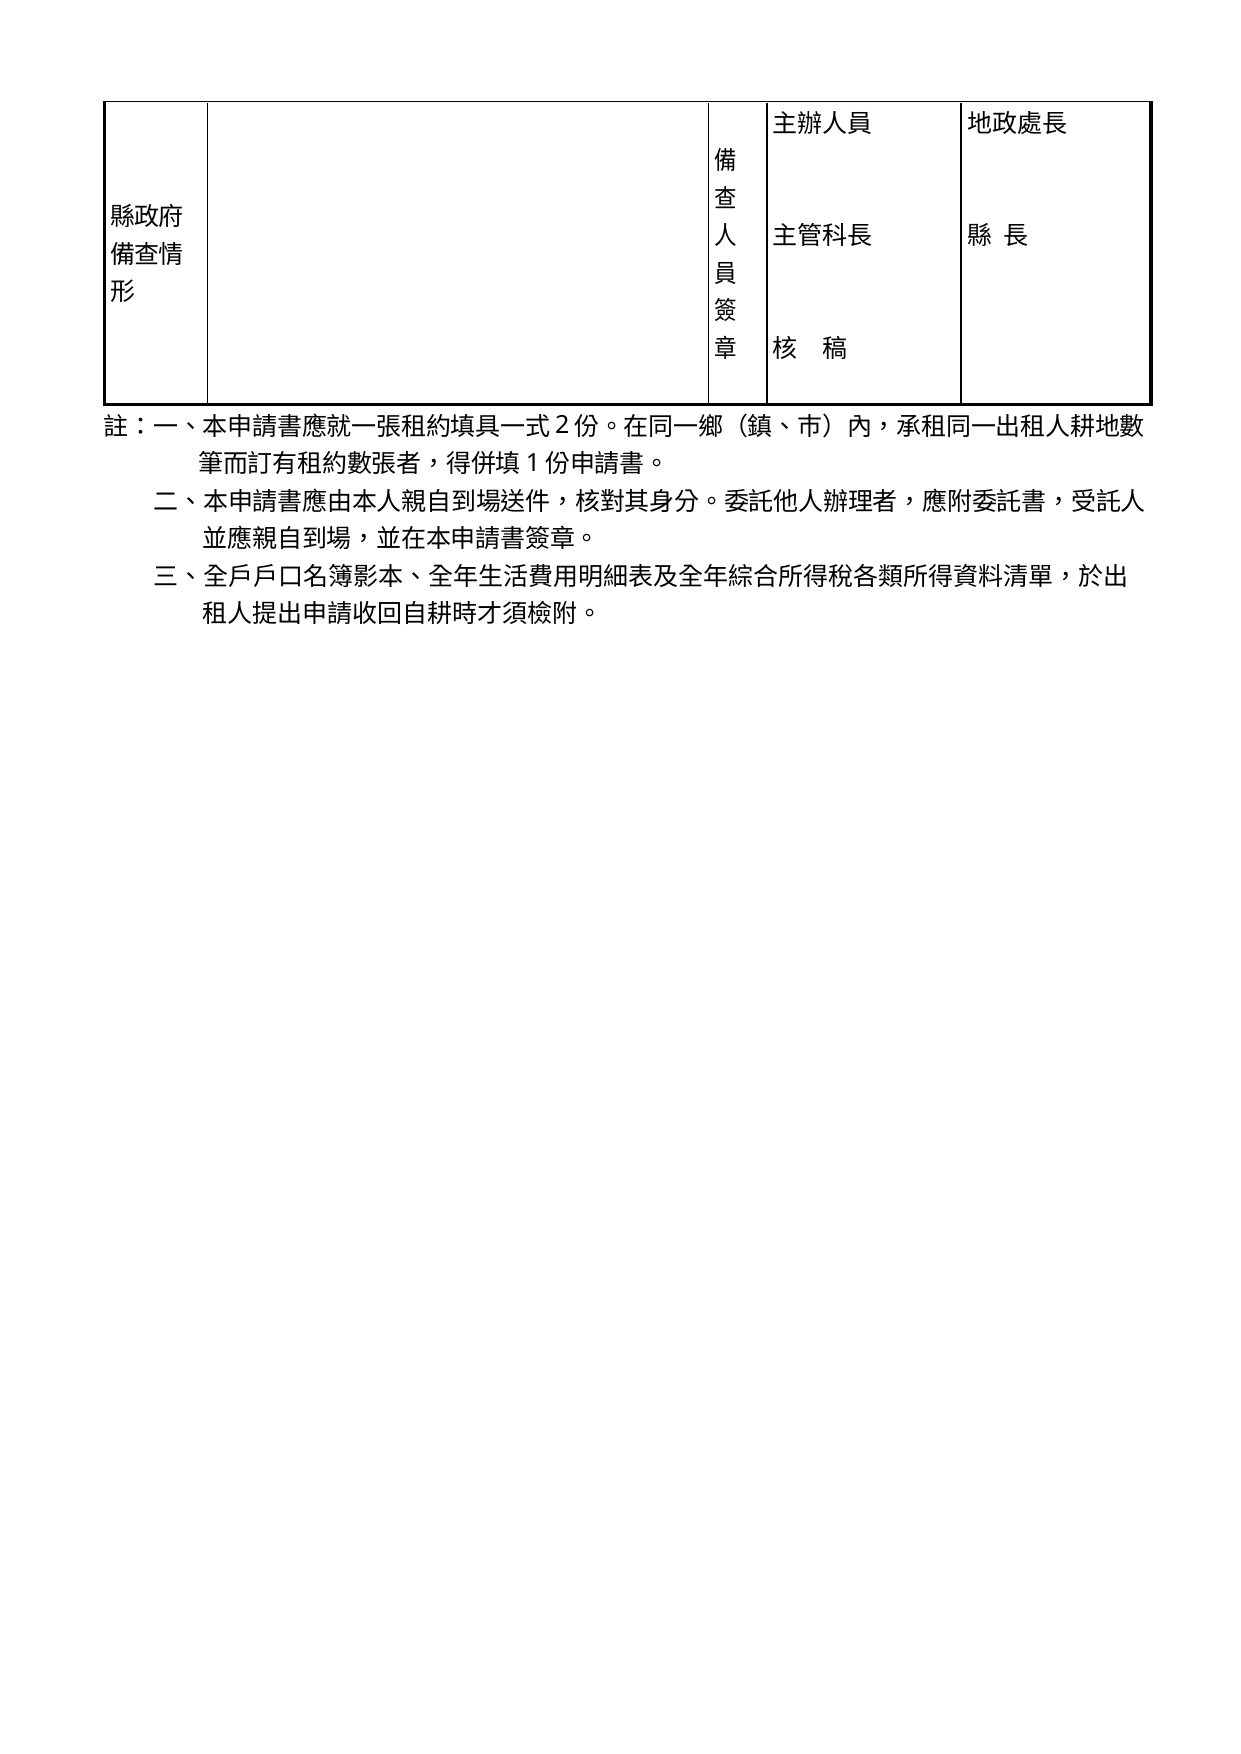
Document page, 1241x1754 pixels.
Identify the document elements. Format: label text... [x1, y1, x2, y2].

table_cell 主辦人員 主管科長 核稿 [768, 102, 961, 402]
table_cell 地政處長 縣 長 [962, 102, 1149, 402]
text 三、全戶戶口名簿影本、全年生活費用明細表及全年綜合所得稅各類所得資料清單，於出租人提出申請收回自耕時才須檢附。 [153, 556, 1152, 631]
table_cell [208, 102, 708, 402]
text 二、本申請書應由本人親自到場送件，核對其身分。委託他人辦理者，應附委託書，受託人並應親自到場，並在本申請書簽章。 [153, 481, 1152, 556]
text 註：一、本申請書應就一張租約填具一式2份。在同一鄉（鎮、巿）內，承租同一出租人耕地數筆而訂有租約數張者，得併填1份申請書。 [103, 406, 1152, 481]
table_cell 備 查 人 員 簽 章 [709, 102, 767, 402]
table_cell 縣政府備查情形 [106, 102, 207, 402]
